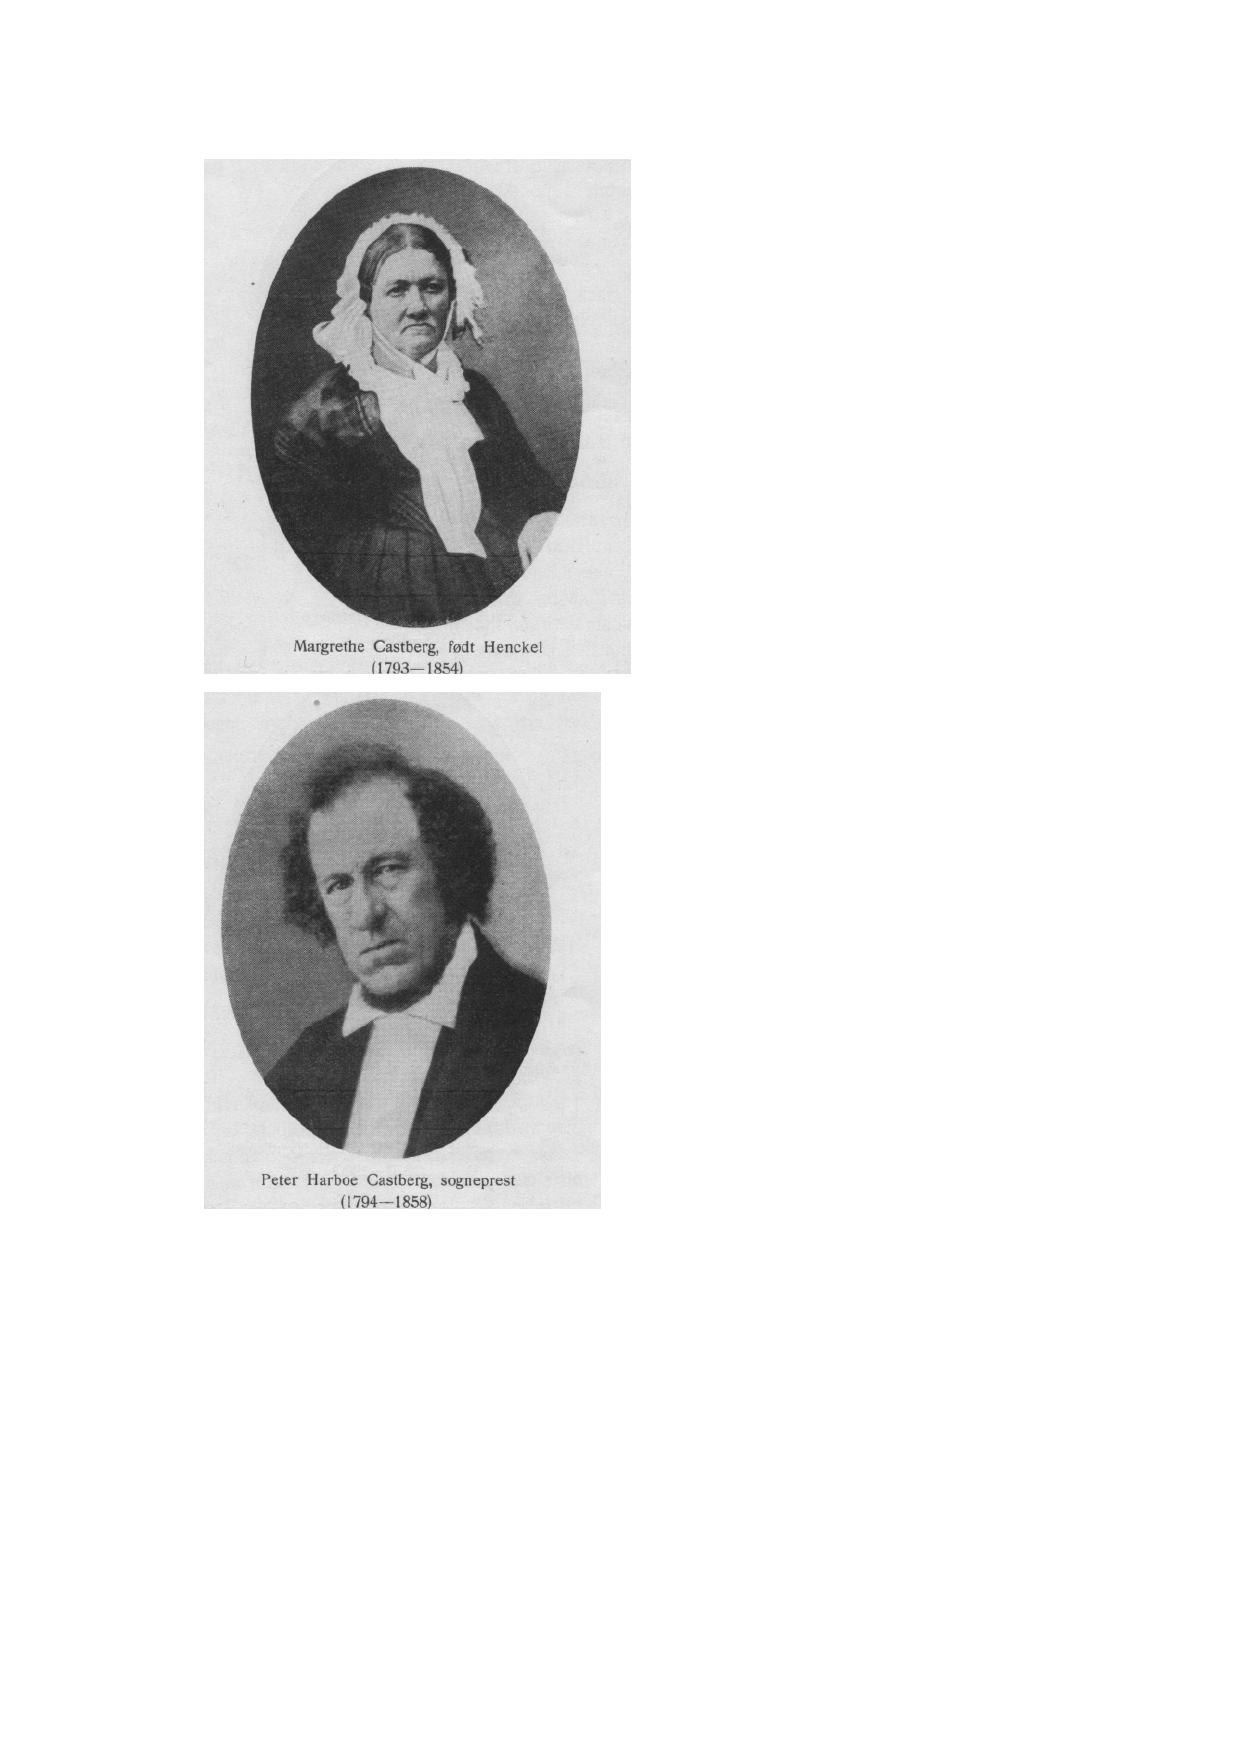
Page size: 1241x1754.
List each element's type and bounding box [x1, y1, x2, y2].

picture [204, 159, 631, 674]
picture [204, 692, 601, 1209]
